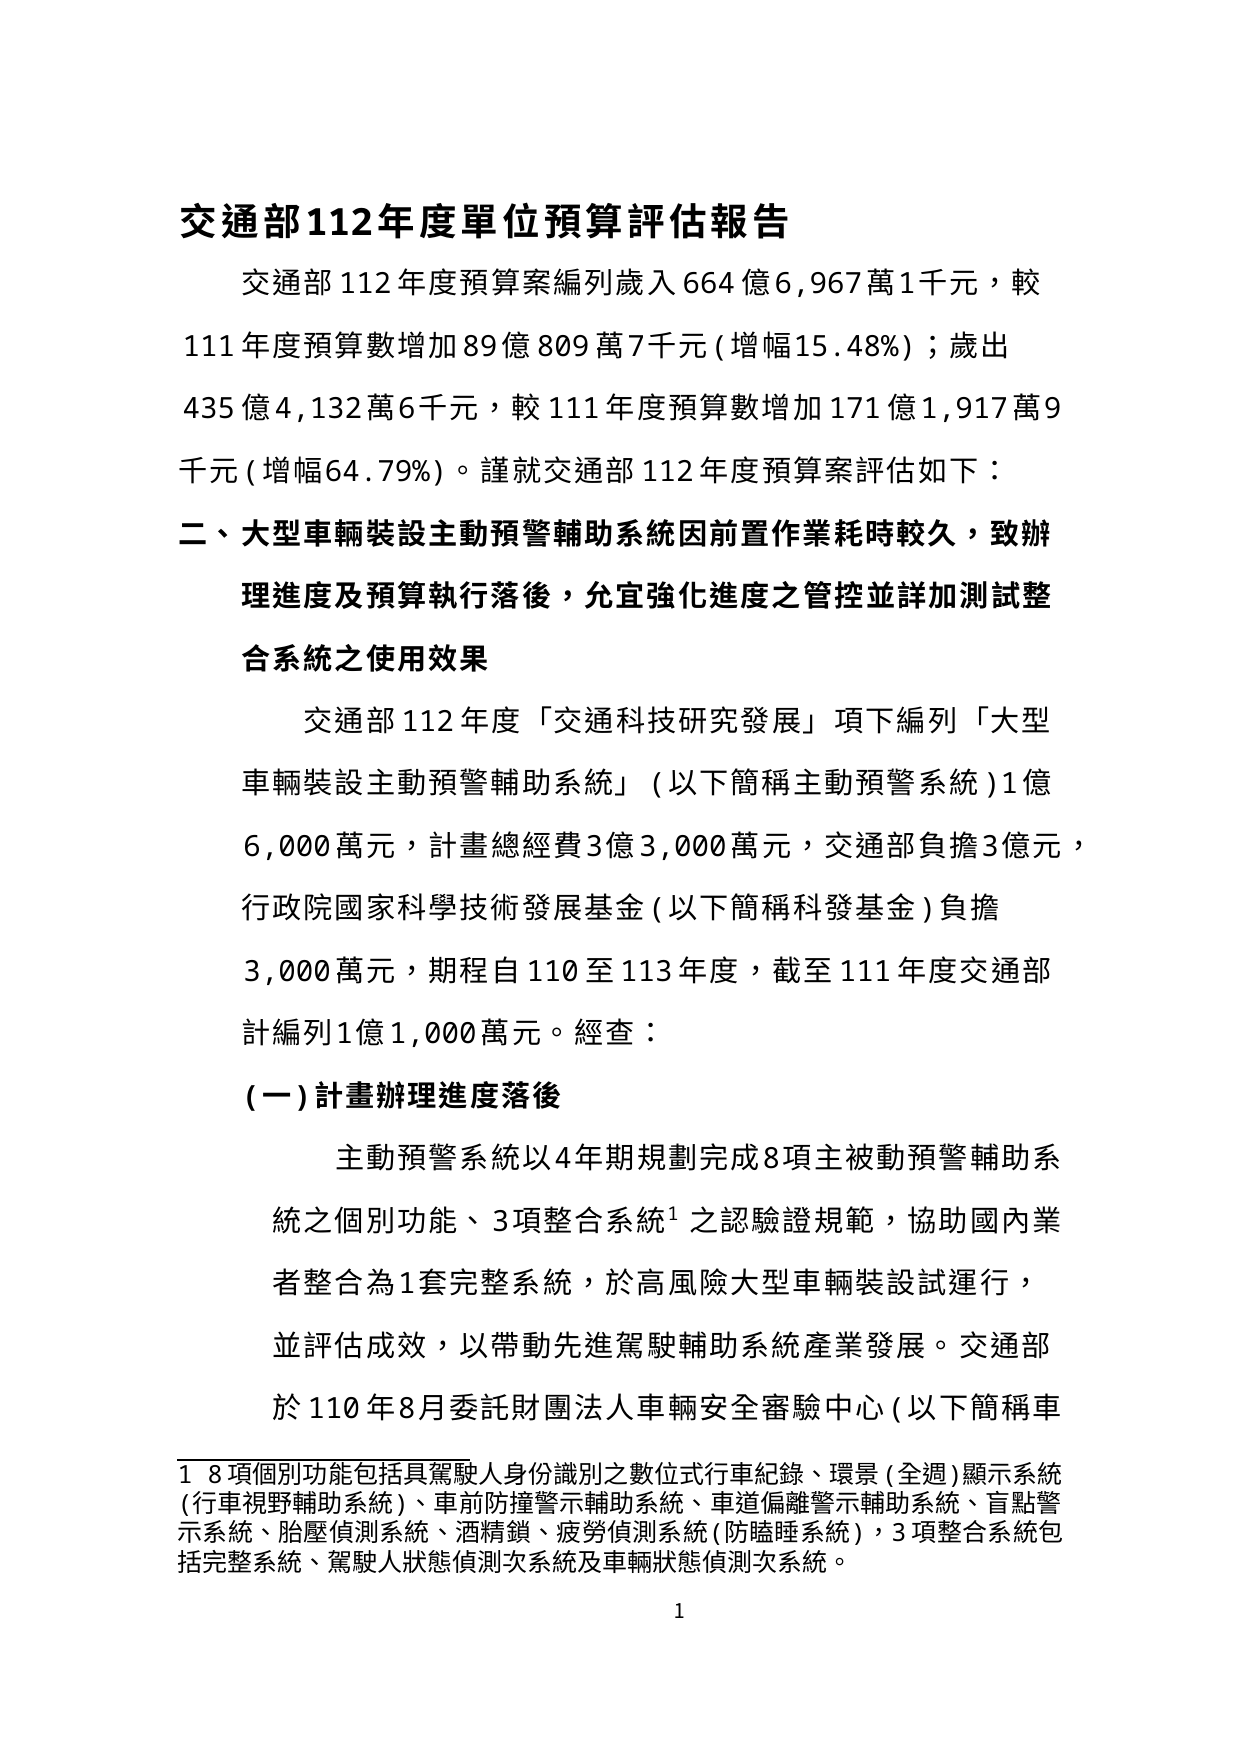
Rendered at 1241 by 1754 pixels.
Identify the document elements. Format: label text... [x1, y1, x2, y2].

text (一)計畫辦理進度落後 [236, 1052, 1063, 1115]
text 主動預警系統以4年期規劃完成8項主被動預警輔助系統之個別功能、3項整合系統之認驗證規範，協助國內業者整合為1套完整系統，於高風險大型車輛裝設試運行，並評估成效，以帶動先進駕駛輔助系統產業發展。交通部於110年8月委託財團法人車輛安全審驗中心(以下簡稱車 [266, 1115, 1063, 1427]
text 交通部112年度「交通科技研究發展」項下編列「大型車輛裝設主動預警輔助系統」(以下簡稱主動預警系統)1億6,000萬元，計畫總經費3億3,000萬元，交通部負擔3億元，行政院國家科學技術發展基金(以下簡稱科發基金)負擔3,000萬元，期程自110至113年度，截至111年度交通部計編列1億1,000萬元。經查： [236, 677, 1063, 1052]
text 交通部112年度預算案編列歲入664億6,967萬1千元，較111年度預算數增加89億809萬7千元(增幅15.48%)；歲出435億4,132萬6千元，較111年度預算數增加171億1,917萬9千元(增幅64.79%)。謹就交通部112年度預算案評估如下： [177, 240, 1063, 490]
text 8項個別功能包括具駕駛人身份識別之數位式行車紀錄、環景(全週)顯示系統(行車視野輔助系統)、車前防撞警示輔助系統、車道偏離警示輔助系統、盲點警示系統、胎壓偵測系統、酒精鎖、疲勞偵測系統(防瞌睡系統)，3項整合系統包括完整系統、駕駛人狀態偵測次系統及車輛狀態偵測次系統。 [177, 1460, 1063, 1577]
text 二、大型車輛裝設主動預警輔助系統因前置作業耗時較久，致辦理進度及預算執行落後，允宜強化進度之管控並詳加測試整合系統之使用效果 [177, 490, 1063, 677]
text 交通部112年度單位預算評估報告 [177, 177, 1063, 240]
